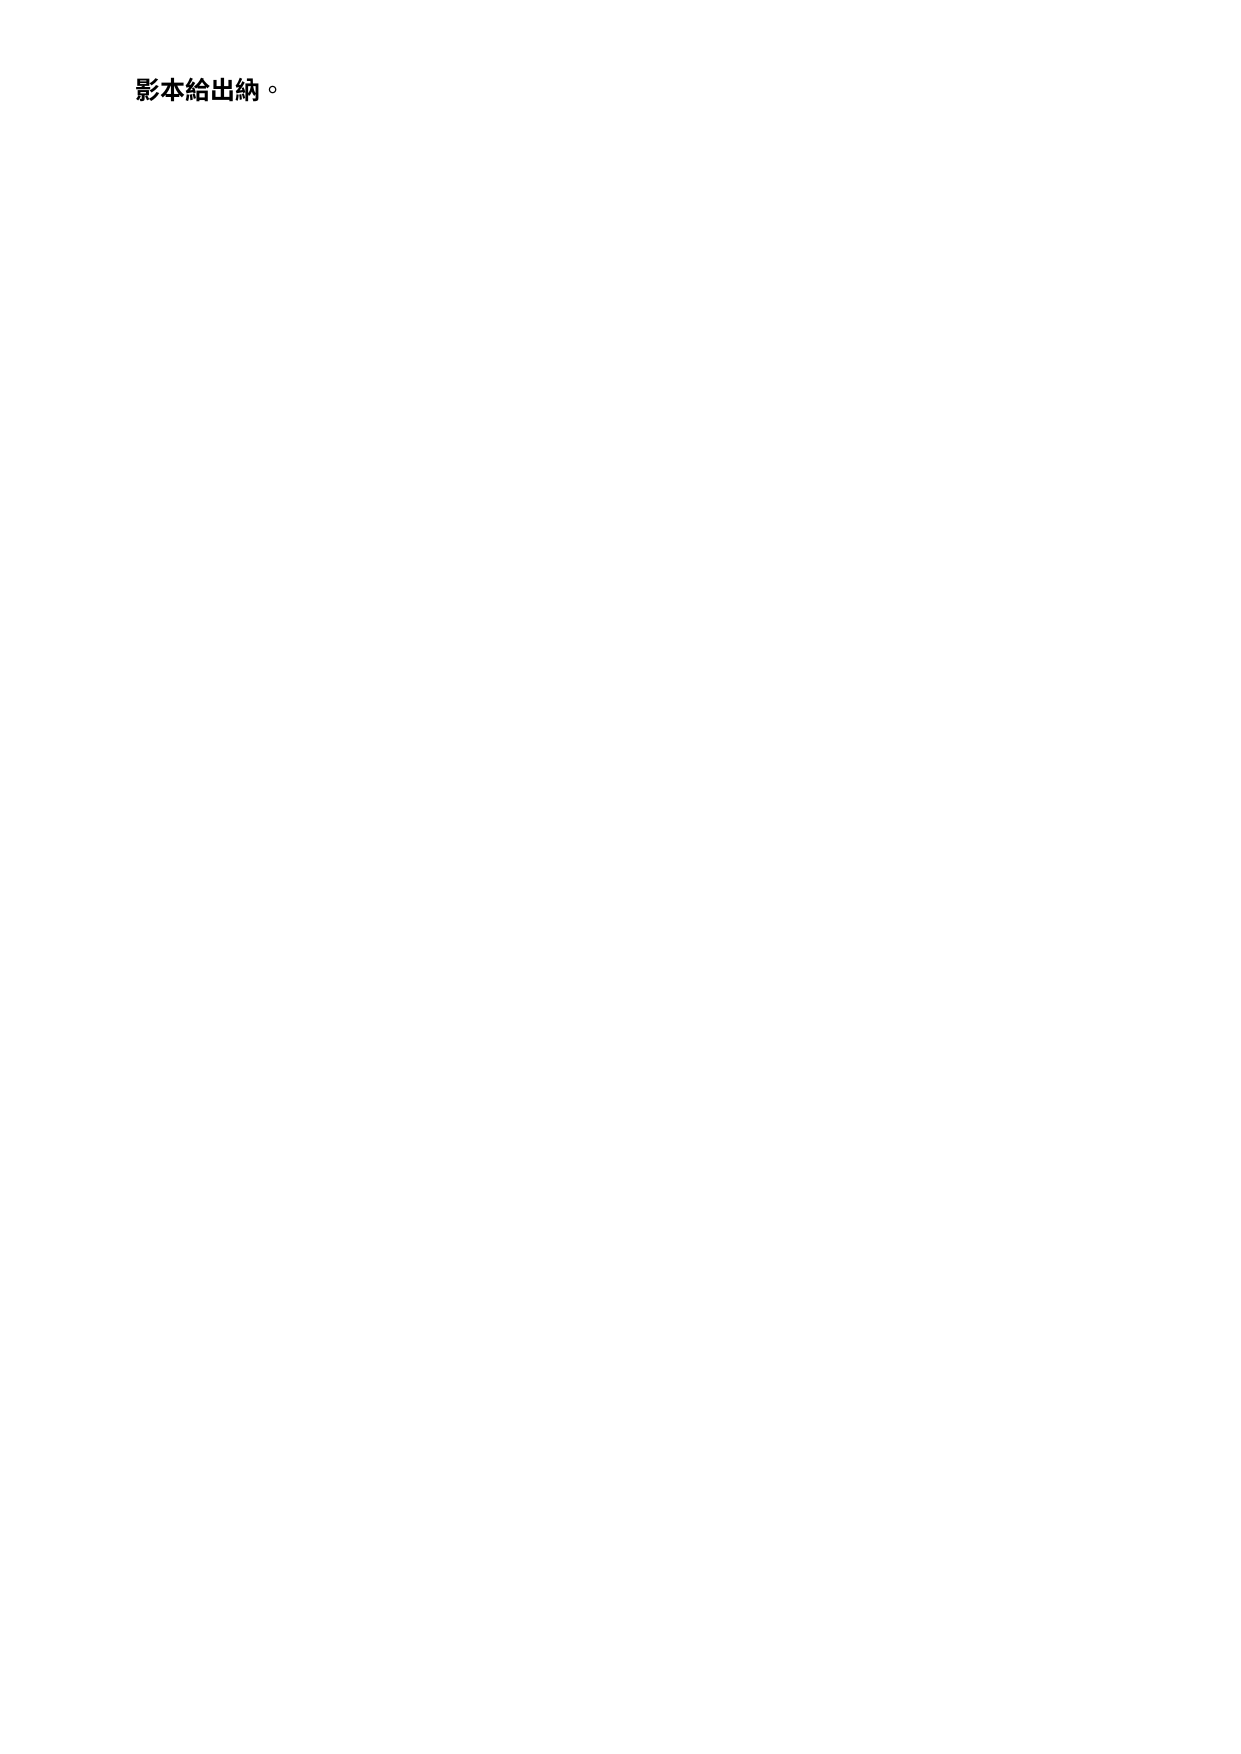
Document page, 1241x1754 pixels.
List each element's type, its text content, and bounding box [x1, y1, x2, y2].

text 影本給出納。 [135, 71, 1164, 107]
